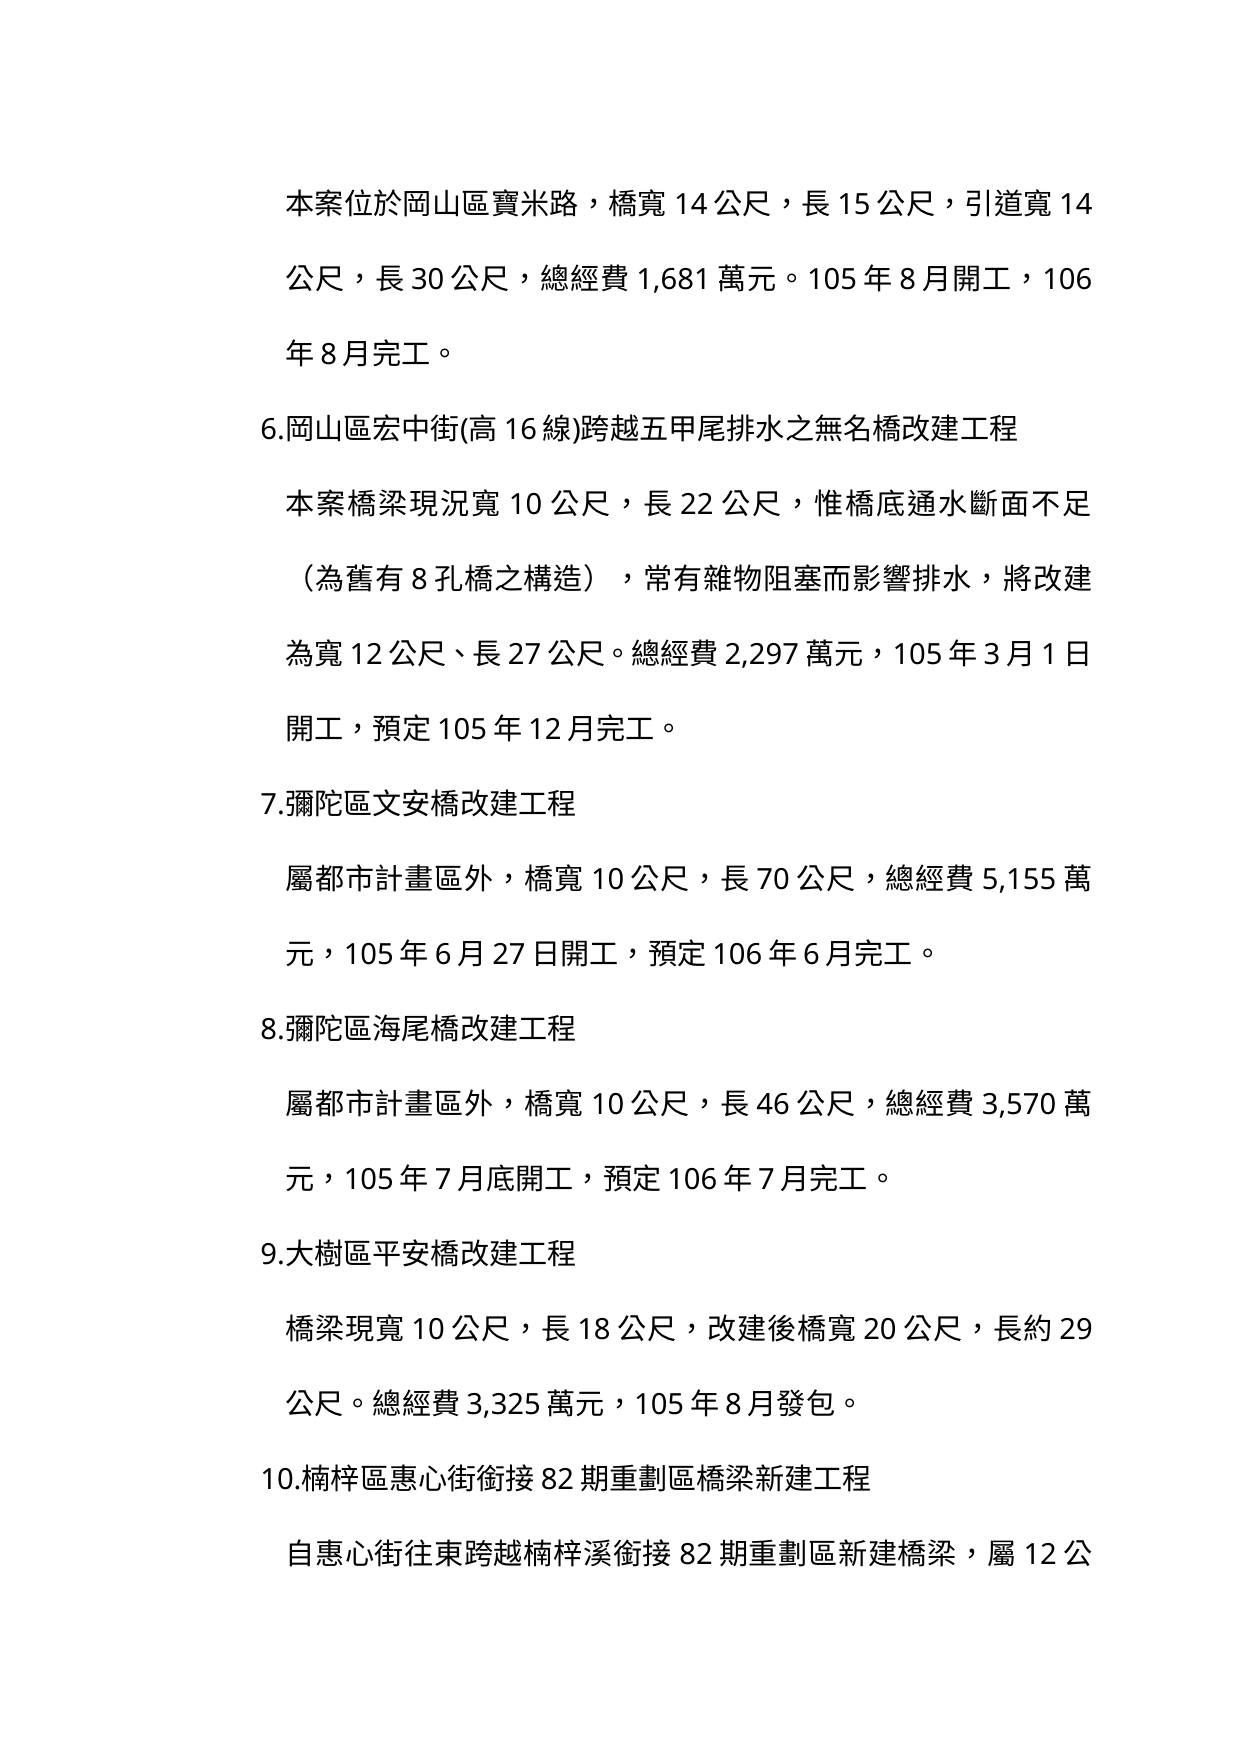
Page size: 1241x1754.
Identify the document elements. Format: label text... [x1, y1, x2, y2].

text 本案位於岡山區寶米路，橋寬14公尺，長15公尺，引道寬14公尺，長30公尺，總經費1,681萬元。105年8月開工，106年8月完工。 [285, 164, 1092, 389]
text 10.楠梓區惠心街銜接82期重劃區橋梁新建工程 [260, 1439, 1092, 1514]
text 9.大樹區平安橋改建工程 [260, 1214, 1092, 1289]
text 屬都市計畫區外，橋寬10公尺，長70公尺，總經費5,155萬元，105年6月27日開工，預定106年6月完工。 [285, 839, 1092, 989]
text 8.彌陀區海尾橋改建工程 [260, 989, 1092, 1064]
text 自惠心街往東跨越楠梓溪銜接82期重劃區新建橋梁，屬12公 [285, 1514, 1092, 1589]
text 橋梁現寬10公尺，長18公尺，改建後橋寬20公尺，長約29公尺。總經費3,325萬元，105年8月發包。 [285, 1289, 1092, 1439]
text 本案橋梁現況寬10公尺，長22公尺，惟橋底通水斷面不足（為舊有8孔橋之構造），常有雜物阻塞而影響排水，將改建為寬12公尺、長27公尺。總經費2,297萬元，105年3月1日開工，預定105年12月完工。 [285, 464, 1092, 764]
text 7.彌陀區文安橋改建工程 [260, 764, 1092, 839]
text 屬都市計畫區外，橋寬10公尺，長46公尺，總經費3,570萬元，105年7月底開工，預定106年7月完工。 [285, 1064, 1092, 1214]
text 6.岡山區宏中街(高16線)跨越五甲尾排水之無名橋改建工程 [260, 389, 1092, 464]
